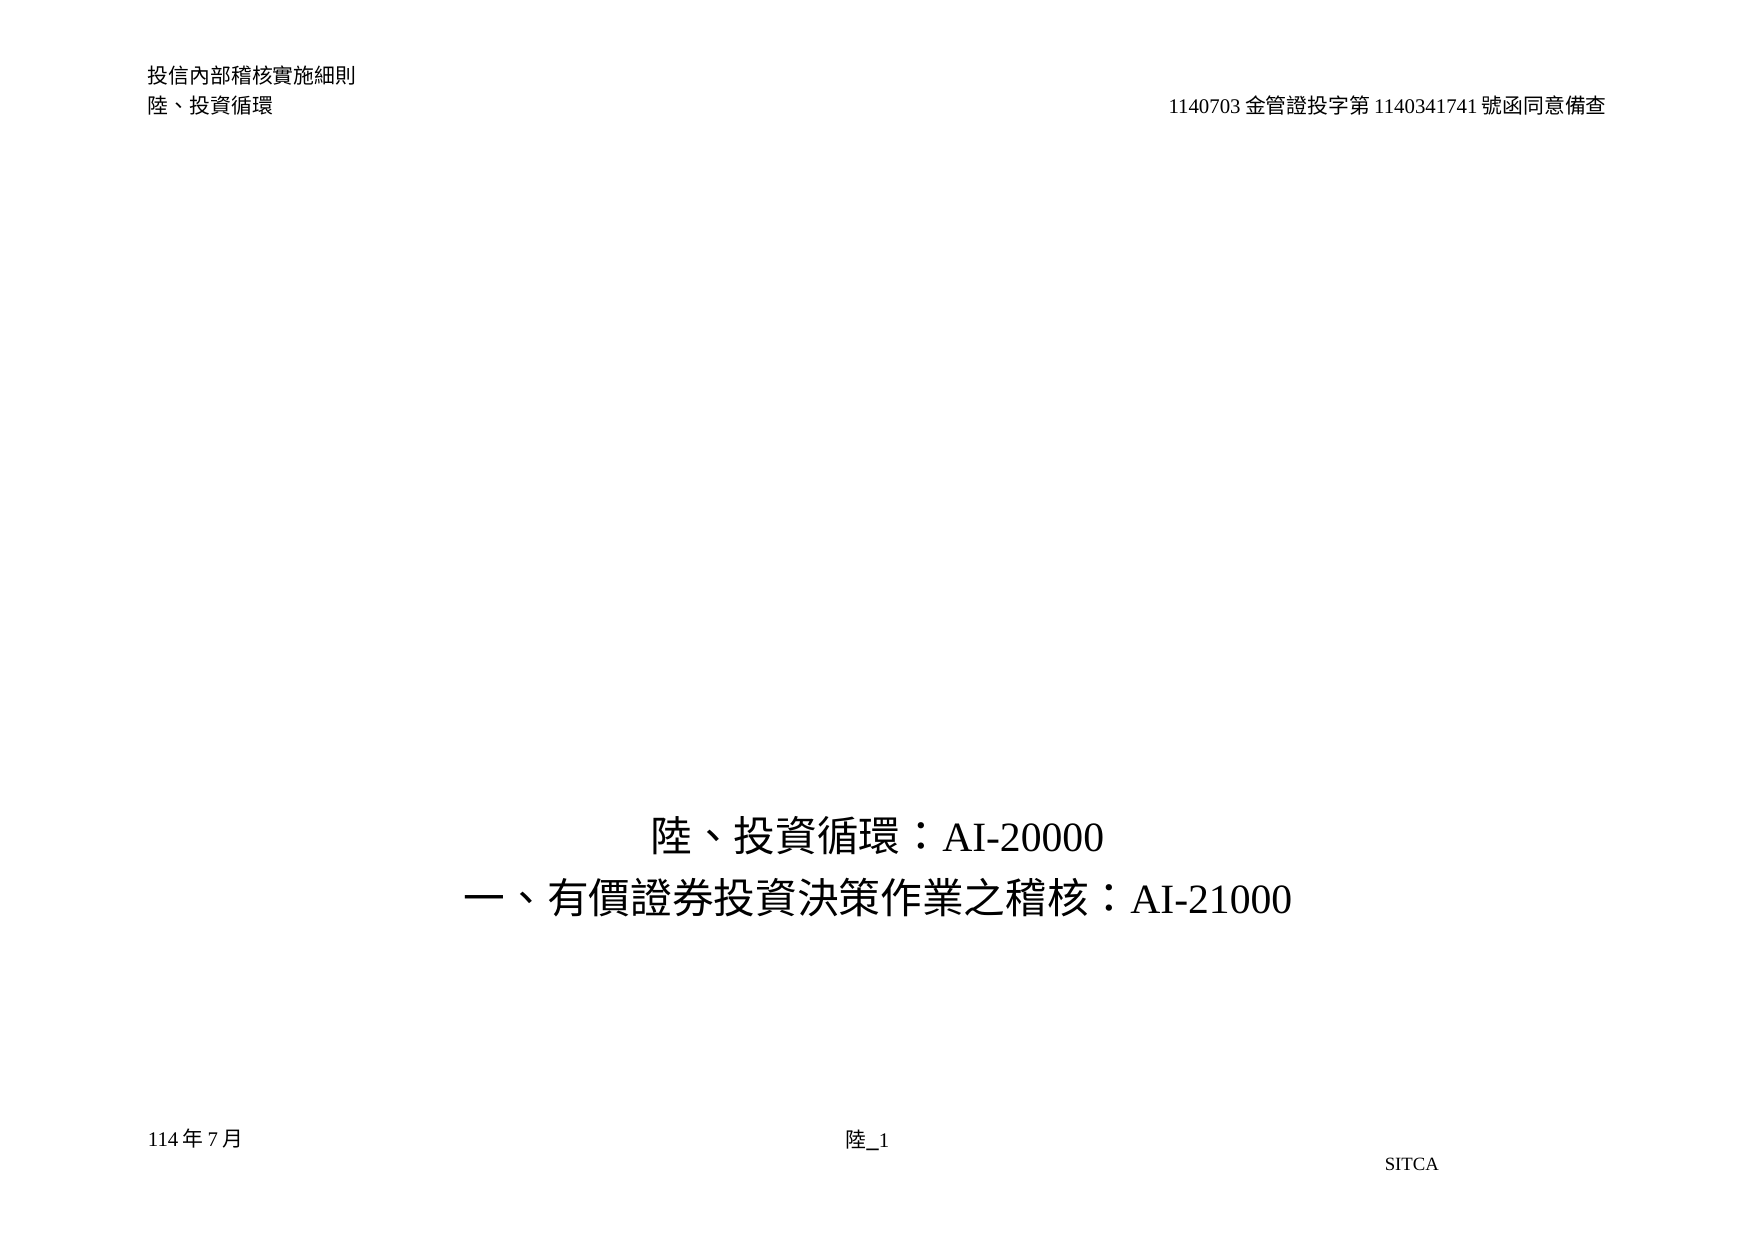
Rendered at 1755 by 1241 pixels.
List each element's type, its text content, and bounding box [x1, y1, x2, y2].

text 一、有價證券投資決策作業之稽核：AI-21000 [148, 854, 1606, 916]
text 陸、投資循環：AI-20000 [148, 791, 1606, 854]
